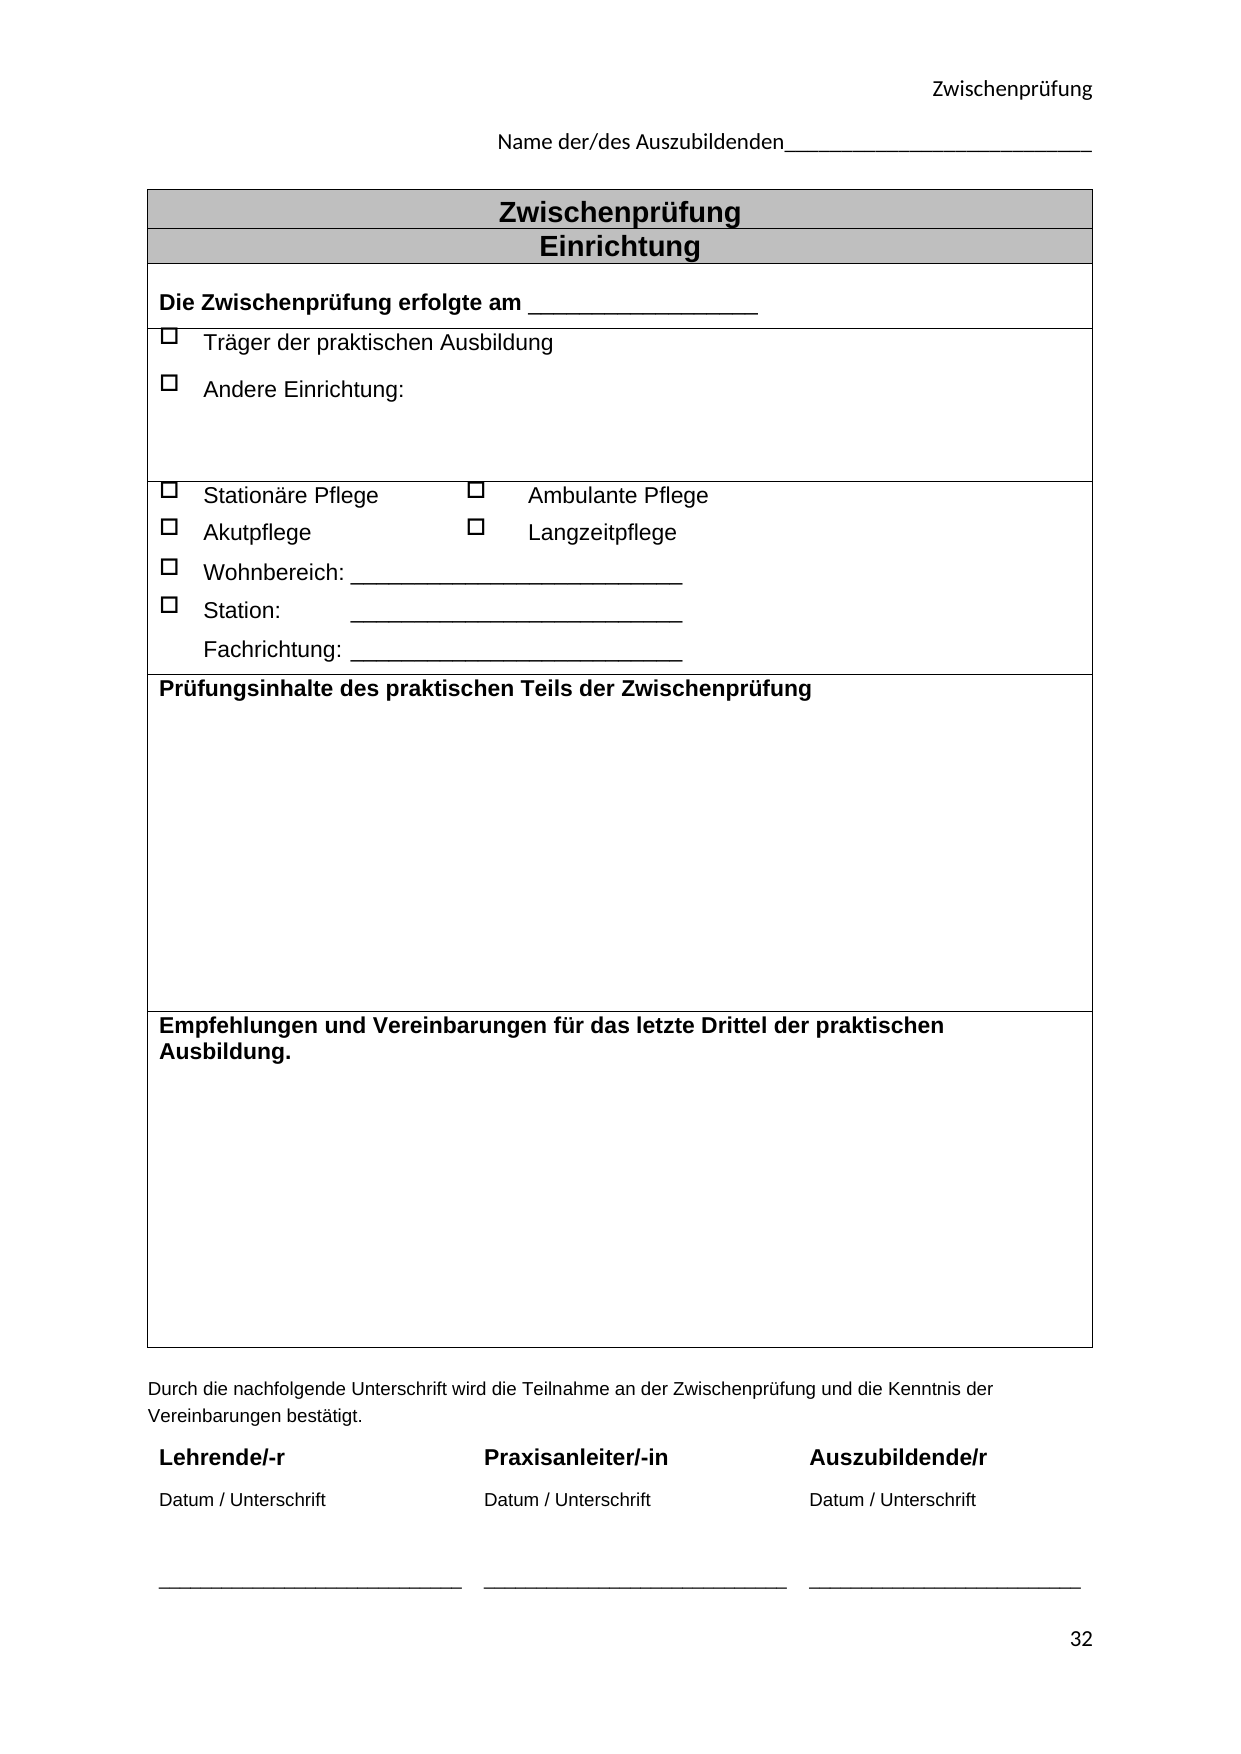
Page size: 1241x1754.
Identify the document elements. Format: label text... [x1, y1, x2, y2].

table_header Zwischenprüfung [148, 190, 1092, 228]
table_cell Langzeitpflege [517, 519, 1092, 559]
table_cell Station: __________________________ [192, 598, 1092, 636]
table_cell Träger der praktischen Ausbildung [192, 329, 1092, 376]
table_cell Stationäre Pflege [192, 482, 454, 519]
table_cell Ambulante Pflege [517, 482, 1092, 519]
table_cell  [148, 559, 192, 597]
table_cell Wohnbereich: __________________________ [192, 559, 1092, 597]
table_cell [148, 636, 192, 674]
table_header Auszubildende/r [798, 1444, 1093, 1489]
table_cell  [148, 376, 192, 481]
table_cell  [454, 482, 517, 519]
table_cell Datum / Unterschrift _____________________________ [148, 1489, 473, 1607]
table_header Lehrende/-r [148, 1444, 473, 1489]
text Durch die nachfolgende Unterschrift wird die Teilnahme an der Zwischenprüfung und die Kenntnis der Vereinbarungen bestätigt. [148, 1373, 1093, 1427]
table_cell  [148, 598, 192, 636]
table_cell Datum / Unterschrift __________________________ [798, 1489, 1093, 1607]
table_cell  [148, 519, 192, 559]
table_cell Die Zwischenprüfung erfolgte am __________________ [148, 264, 1092, 328]
table_cell Einrichtung [148, 229, 1092, 263]
table_cell Fachrichtung: __________________________ [192, 636, 1092, 674]
table_cell Akutpflege [192, 519, 454, 559]
table_cell  [148, 329, 192, 376]
table_cell  [454, 519, 517, 559]
table_cell Prüfungsinhalte des praktischen Teils der Zwischenprüfung [148, 675, 1092, 1011]
table_header Praxisanleiter/-in [473, 1444, 798, 1489]
table_cell Andere Einrichtung: [192, 376, 1092, 481]
table_cell Datum / Unterschrift _____________________________ [473, 1489, 798, 1607]
table_cell Empfehlungen und Vereinbarungen für das letzte Drittel der praktischen Ausbildung. [148, 1012, 1092, 1347]
table_cell  [148, 482, 192, 519]
